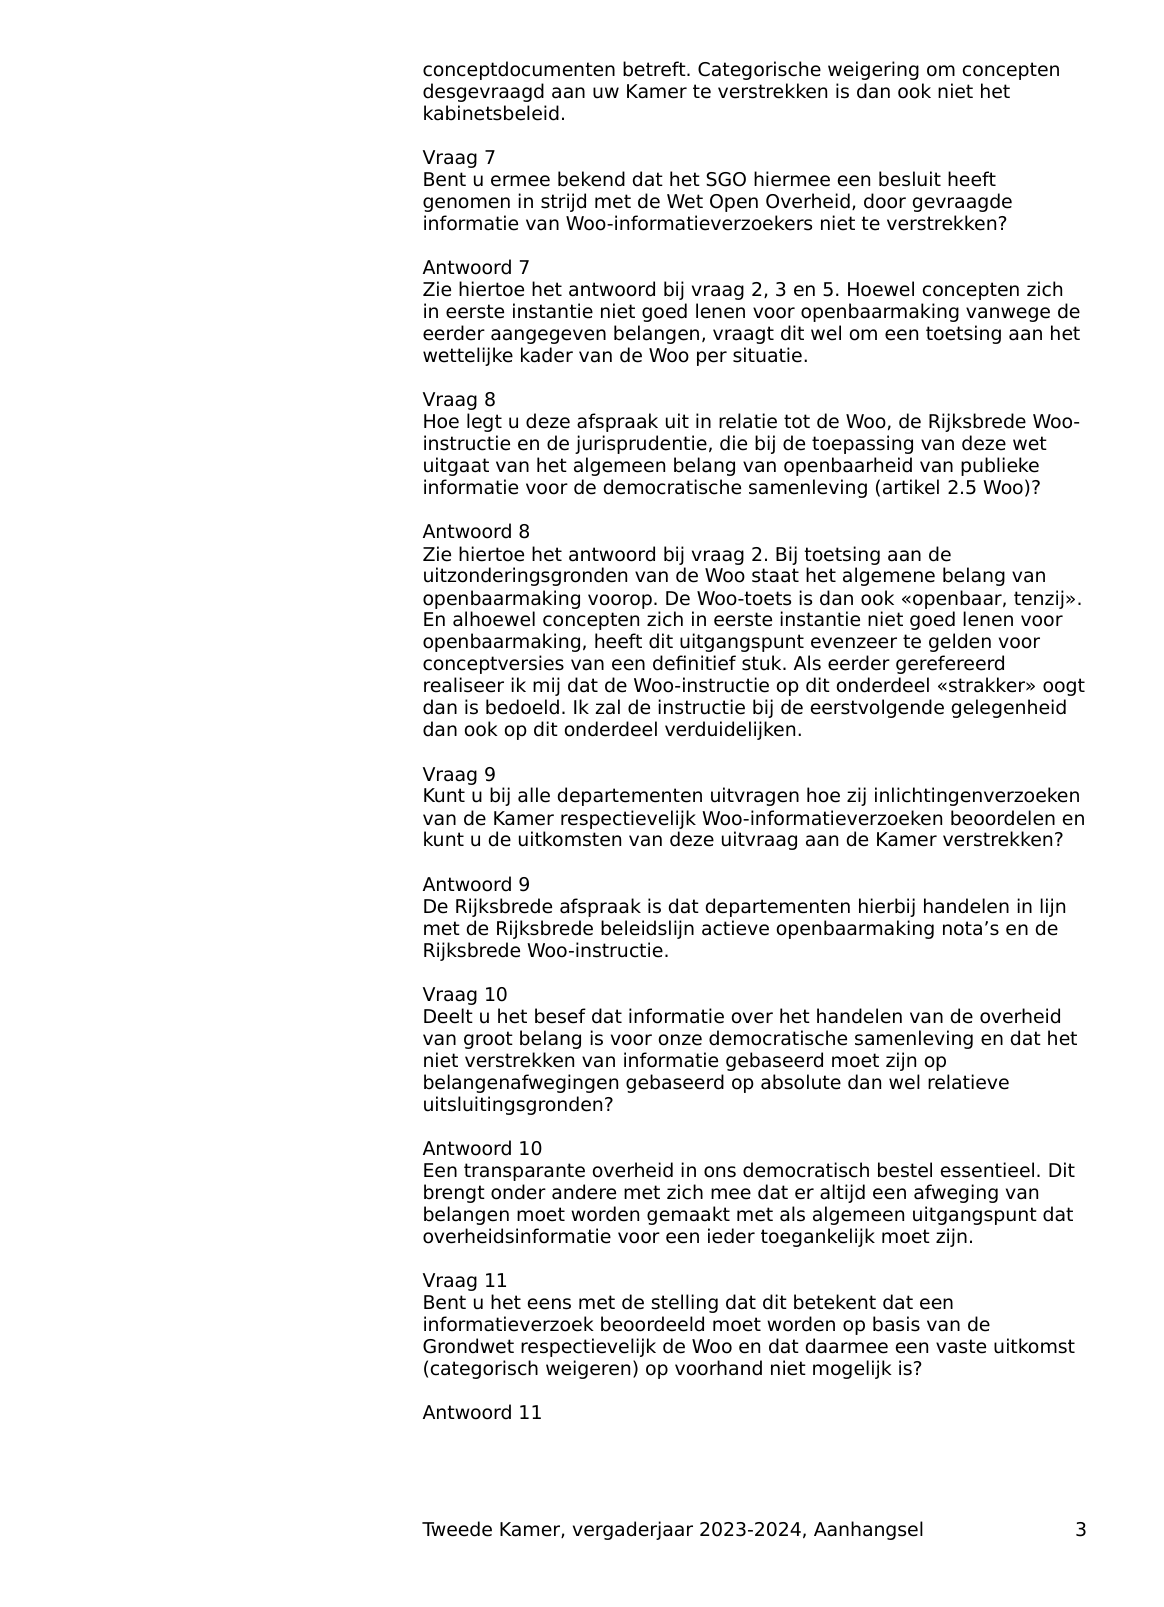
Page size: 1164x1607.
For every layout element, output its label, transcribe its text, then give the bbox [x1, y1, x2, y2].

text Antwoord 9 [422, 873, 1087, 896]
text Zie hiertoe het antwoord bij vraag 2, 3 en 5. Hoewel concepten zich in eerste instantie niet goed lenen voor openbaarmaking vanwege de eerder aangegeven belangen, vraagt dit wel om een toetsing aan het wettelijke kader van de Woo per situatie. [422, 279, 1087, 367]
text Antwoord 8 [422, 521, 1087, 543]
text Bent u het eens met de stelling dat dit betekent dat een informatieverzoek beoordeeld moet worden op basis van de Grondwet respectievelijk de Woo en dat daarmee een vaste uitkomst (categorisch weigeren) op voorhand niet mogelijk is? [422, 1292, 1087, 1380]
text Antwoord 11 [422, 1402, 1087, 1424]
text Vraag 11 [422, 1270, 1087, 1292]
text Antwoord 7 [422, 257, 1087, 279]
text Deelt u het besef dat informatie over het handelen van de overheid van groot belang is voor onze democratische samenleving en dat het niet verstrekken van informatie gebaseerd moet zijn op belangenafwegingen gebaseerd op absolute dan wel relatieve uitsluitingsgronden? [422, 1006, 1087, 1116]
text Antwoord 10 [422, 1138, 1087, 1160]
text conceptdocumenten betreft. Categorische weigering om concepten desgevraagd aan uw Kamer te verstrekken is dan ook niet het kabinetsbeleid. [422, 59, 1087, 125]
text Een transparante overheid in ons democratisch bestel essentieel. Dit brengt onder andere met zich mee dat er altijd een afweging van belangen moet worden gemaakt met als algemeen uitgangspunt dat overheidsinformatie voor een ieder toegankelijk moet zijn. [422, 1160, 1087, 1248]
text Hoe legt u deze afspraak uit in relatie tot de Woo, de Rijksbrede Woo-instructie en de jurisprudentie, die bij de toepassing van deze wet uitgaat van het algemeen belang van openbaarheid van publieke informatie voor de democratische samenleving (artikel 2.5 Woo)? [422, 411, 1087, 499]
text Vraag 10 [422, 984, 1087, 1006]
text Vraag 7 [422, 147, 1087, 169]
text De Rijksbrede afspraak is dat departementen hierbij handelen in lijn met de Rijksbrede beleidslijn actieve openbaarmaking nota’s en de Rijksbrede Woo-instructie. [422, 896, 1087, 961]
text Vraag 9 [422, 763, 1087, 785]
text Bent u ermee bekend dat het SGO hiermee een besluit heeft genomen in strijd met de Wet Open Overheid, door gevraagde informatie van Woo-informatieverzoekers niet te verstrekken? [422, 169, 1087, 235]
text Vraag 8 [422, 389, 1087, 411]
text Zie hiertoe het antwoord bij vraag 2. Bij toetsing aan de uitzonderingsgronden van de Woo staat het algemene belang van openbaarmaking voorop. De Woo-toets is dan ook «openbaar, tenzij». En alhoewel concepten zich in eerste instantie niet goed lenen voor openbaarmaking, heeft dit uitgangspunt evenzeer te gelden voor conceptversies van een definitief stuk. Als eerder gerefereerd realiseer ik mij dat de Woo-instructie op dit onderdeel «strakker» oogt dan is bedoeld. Ik zal de instructie bij de eerstvolgende gelegenheid dan ook op dit onderdeel verduidelijken. [422, 543, 1087, 741]
text Kunt u bij alle departementen uitvragen hoe zij inlichtingenverzoeken van de Kamer respectievelijk Woo-informatieverzoeken beoordelen en kunt u de uitkomsten van deze uitvraag aan de Kamer verstrekken? [422, 785, 1087, 851]
